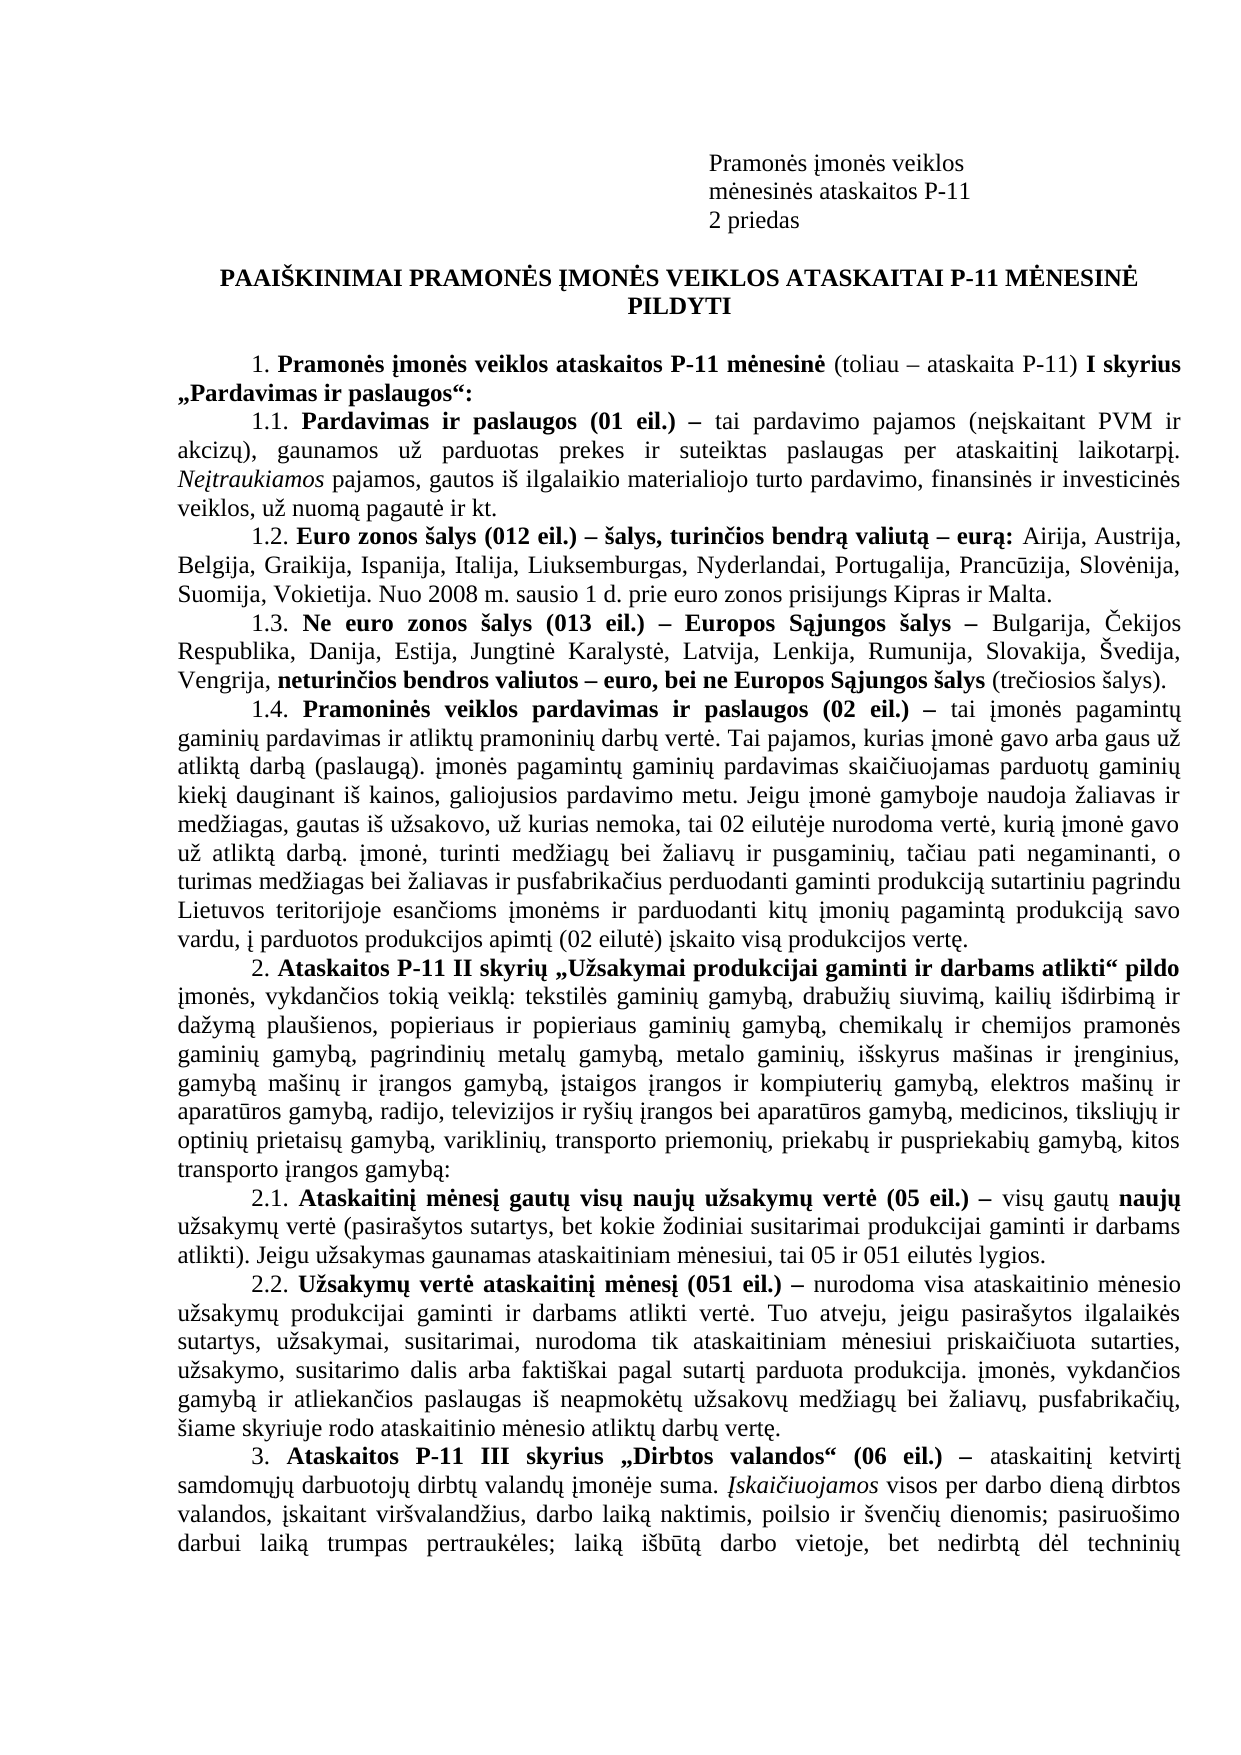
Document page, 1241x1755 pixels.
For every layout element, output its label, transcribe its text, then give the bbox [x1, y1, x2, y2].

text 1. Pramonės įmonės veiklos ataskaitos P-11 mėnesinė (toliau – ataskaita P-11) I skyrius „Pardavimas ir paslaugos“: [177, 349, 1181, 406]
text 2 priedas [177, 205, 1181, 234]
text mėnesinės ataskaitos P-11 [177, 176, 1181, 205]
text PAAIŠKINIMAI PRAMONĖS ĮMONĖS VEIKLOS ATASKAITAI P-11 MĖNESINĖ PILDYTI [177, 263, 1181, 320]
text 1.1. Pardavimas ir paslaugos (01 eil.) – tai pardavimo pajamos (neįskaitant PVM ir akcizų), gaunamos už parduotas prekes ir suteiktas paslaugas per ataskaitinį laikotarpį. Neįtraukiamos pajamos, gautos iš ilgalaikio materialiojo turto pardavimo, finansinės ir investicinės veiklos, už nuomą pagautė ir kt. [177, 406, 1181, 521]
text 1.4. Pramoninės veiklos pardavimas ir paslaugos (02 eil.) – tai įmonės pagamintų gaminių pardavimas ir atliktų pramoninių darbų vertė. Tai pajamos, kurias įmonė gavo arba gaus už atliktą darbą (paslaugą). įmonės pagamintų gaminių pardavimas skaičiuojamas parduotų gaminių kiekį dauginant iš kainos, galiojusios pardavimo metu. Jeigu įmonė gamyboje naudoja žaliavas ir medžiagas, gautas iš užsakovo, už kurias nemoka, tai 02 eilutėje nurodoma vertė, kurią įmonė gavo už atliktą darbą. įmonė, turinti medžiagų bei žaliavų ir pusgaminių, tačiau pati negaminanti, o turimas medžiagas bei žaliavas ir pusfabrikačius perduodanti gaminti produkciją sutartiniu pagrindu Lietuvos teritorijoje esančioms įmonėms ir parduodanti kitų įmonių pagamintą produkciją savo vardu, į parduotos produkcijos apimtį (02 eilutė) įskaito visą produkcijos vertę. [177, 694, 1181, 953]
text 2.1. Ataskaitinį mėnesį gautų visų naujų užsakymų vertė (05 eil.) – visų gautų naujų užsakymų vertė (pasirašytos sutartys, bet kokie žodiniai susitarimai produkcijai gaminti ir darbams atlikti). Jeigu užsakymas gaunamas ataskaitiniam mėnesiui, tai 05 ir 051 eilutės lygios. [177, 1183, 1181, 1269]
text 1.3. Ne euro zonos šalys (013 eil.) – Europos Sąjungos šalys – Bulgarija, Čekijos Respublika, Danija, Estija, Jungtinė Karalystė, Latvija, Lenkija, Rumunija, Slovakija, Švedija, Vengrija, neturinčios bendros valiutos – euro, bei ne Europos Sąjungos šalys (trečiosios šalys). [177, 608, 1181, 694]
text 3. Ataskaitos P-11 III skyrius „Dirbtos valandos“ (06 eil.) – ataskaitinį ketvirtį samdomųjų darbuotojų dirbtų valandų įmonėje suma. Įskaičiuojamos visos per darbo dieną dirbtos valandos, įskaitant viršvalandžius, darbo laiką naktimis, poilsio ir švenčių dienomis; pasiruošimo darbui laiką trumpas pertraukėles; laiką išbūtą darbo vietoje, bet nedirbtą dėl techninių [177, 1441, 1181, 1556]
text Pramonės įmonės veiklos [177, 148, 1181, 176]
text 1.2. Euro zonos šalys (012 eil.) – šalys, turinčios bendrą valiutą – eurą: Airija, Austrija, Belgija, Graikija, Ispanija, Italija, Liuksemburgas, Nyderlandai, Portugalija, Prancūzija, Slovėnija, Suomija, Vokietija. Nuo 2008 m. sausio 1 d. prie euro zonos prisijungs Kipras ir Malta. [177, 521, 1181, 608]
text 2. Ataskaitos P-11 II skyrių „Užsakymai produkcijai gaminti ir darbams atlikti“ pildo įmonės, vykdančios tokią veiklą: tekstilės gaminių gamybą, drabužių siuvimą, kailių išdirbimą ir dažymą plaušienos, popieriaus ir popieriaus gaminių gamybą, chemikalų ir chemijos pramonės gaminių gamybą, pagrindinių metalų gamybą, metalo gaminių, išskyrus mašinas ir įrenginius, gamybą mašinų ir įrangos gamybą, įstaigos įrangos ir kompiuterių gamybą, elektros mašinų ir aparatūros gamybą, radijo, televizijos ir ryšių įrangos bei aparatūros gamybą, medicinos, tiksliųjų ir optinių prietaisų gamybą, variklinių, transporto priemonių, priekabų ir puspriekabių gamybą, kitos transporto įrangos gamybą: [177, 953, 1181, 1183]
text 2.2. Užsakymų vertė ataskaitinį mėnesį (051 eil.) – nurodoma visa ataskaitinio mėnesio užsakymų produkcijai gaminti ir darbams atlikti vertė. Tuo atveju, jeigu pasirašytos ilgalaikės sutartys, užsakymai, susitarimai, nurodoma tik ataskaitiniam mėnesiui priskaičiuota sutarties, užsakymo, susitarimo dalis arba faktiškai pagal sutartį parduota produkcija. įmonės, vykdančios gamybą ir atliekančios paslaugas iš neapmokėtų užsakovų medžiagų bei žaliavų, pusfabrikačių, šiame skyriuje rodo ataskaitinio mėnesio atliktų darbų vertę. [177, 1269, 1181, 1441]
